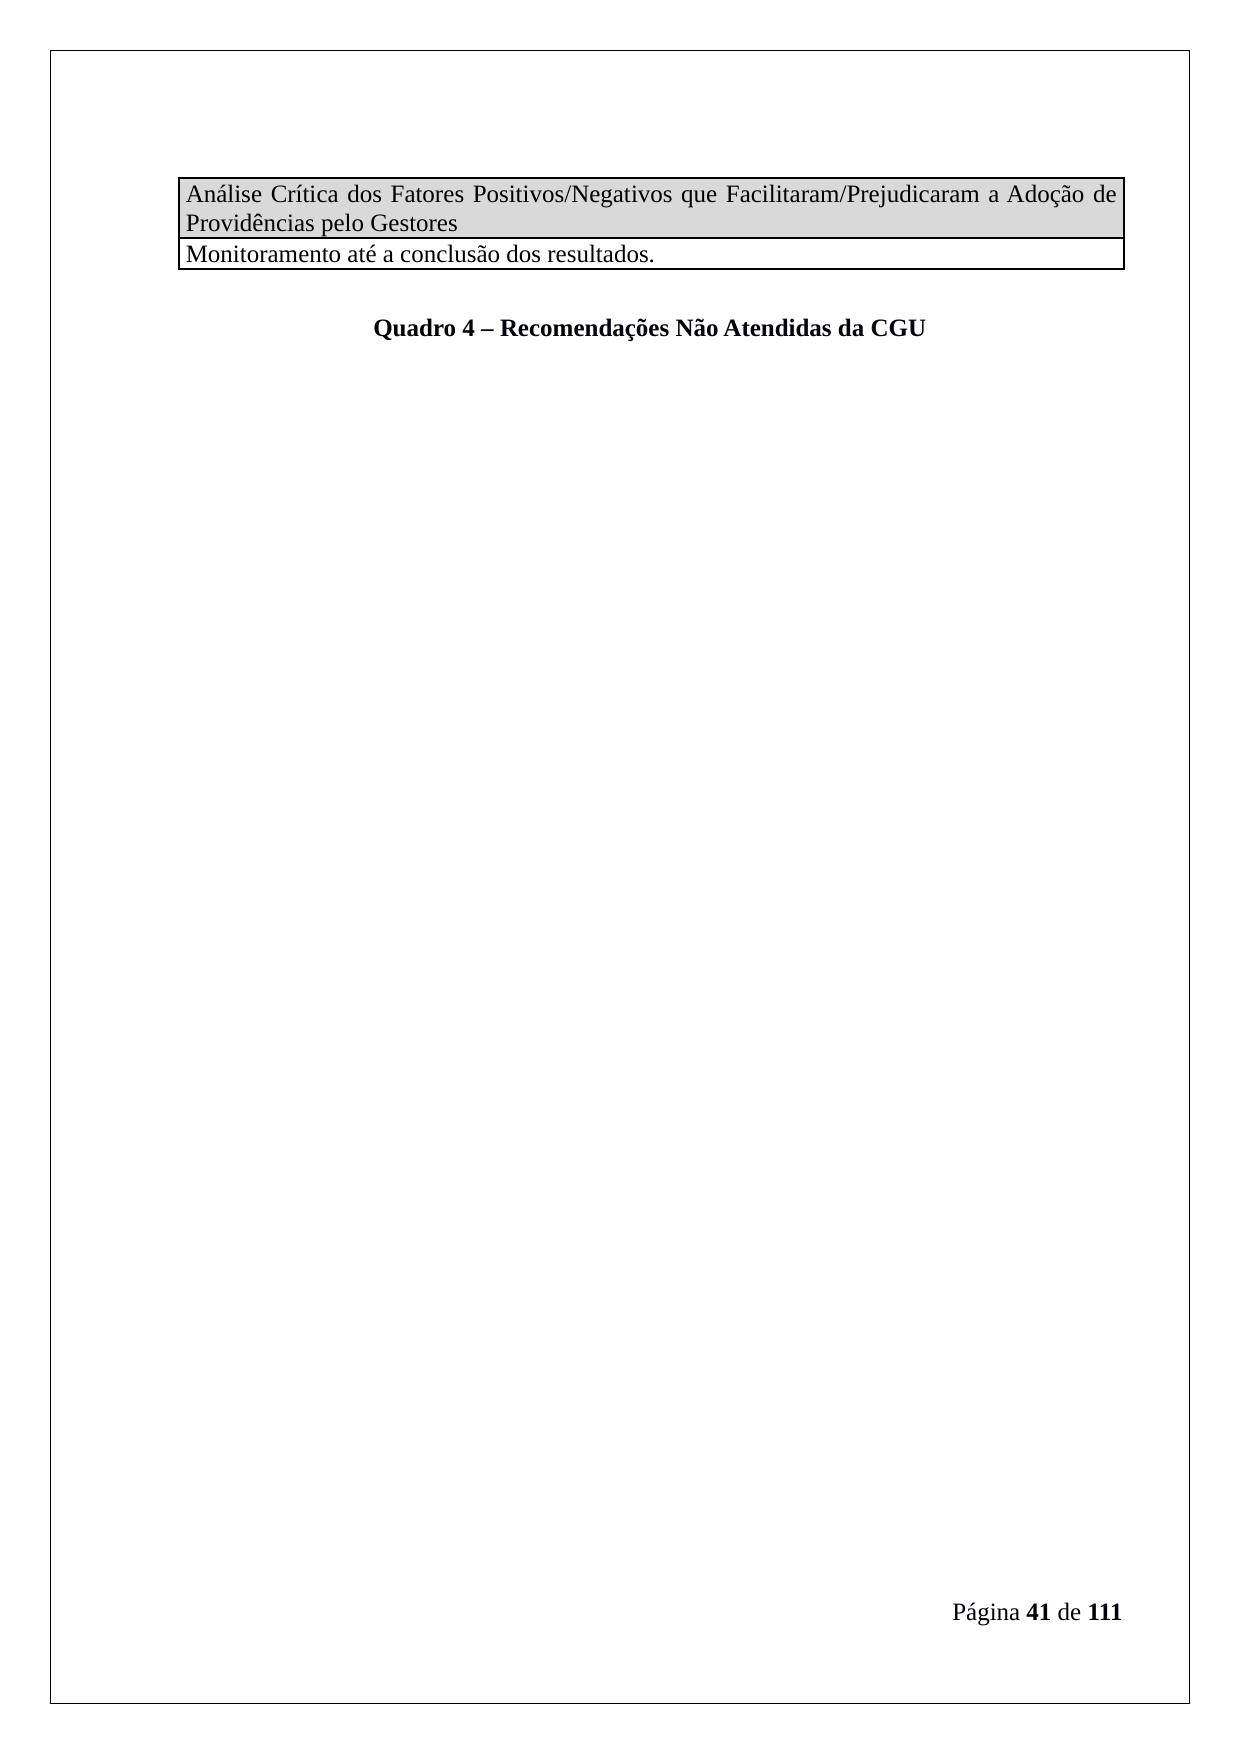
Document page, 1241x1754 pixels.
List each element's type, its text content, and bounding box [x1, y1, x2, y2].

table_cell Monitoramento até a conclusão dos resultados. [180, 239, 1123, 268]
table_cell Análise Crítica dos Fatores Positivos/Negativos que Facilitaram/Prejudicaram a Adoção de Providências pelo Gestores [180, 179, 1123, 237]
text Quadro 4 – Recomendações Não Atendidas da CGU [177, 313, 1122, 342]
